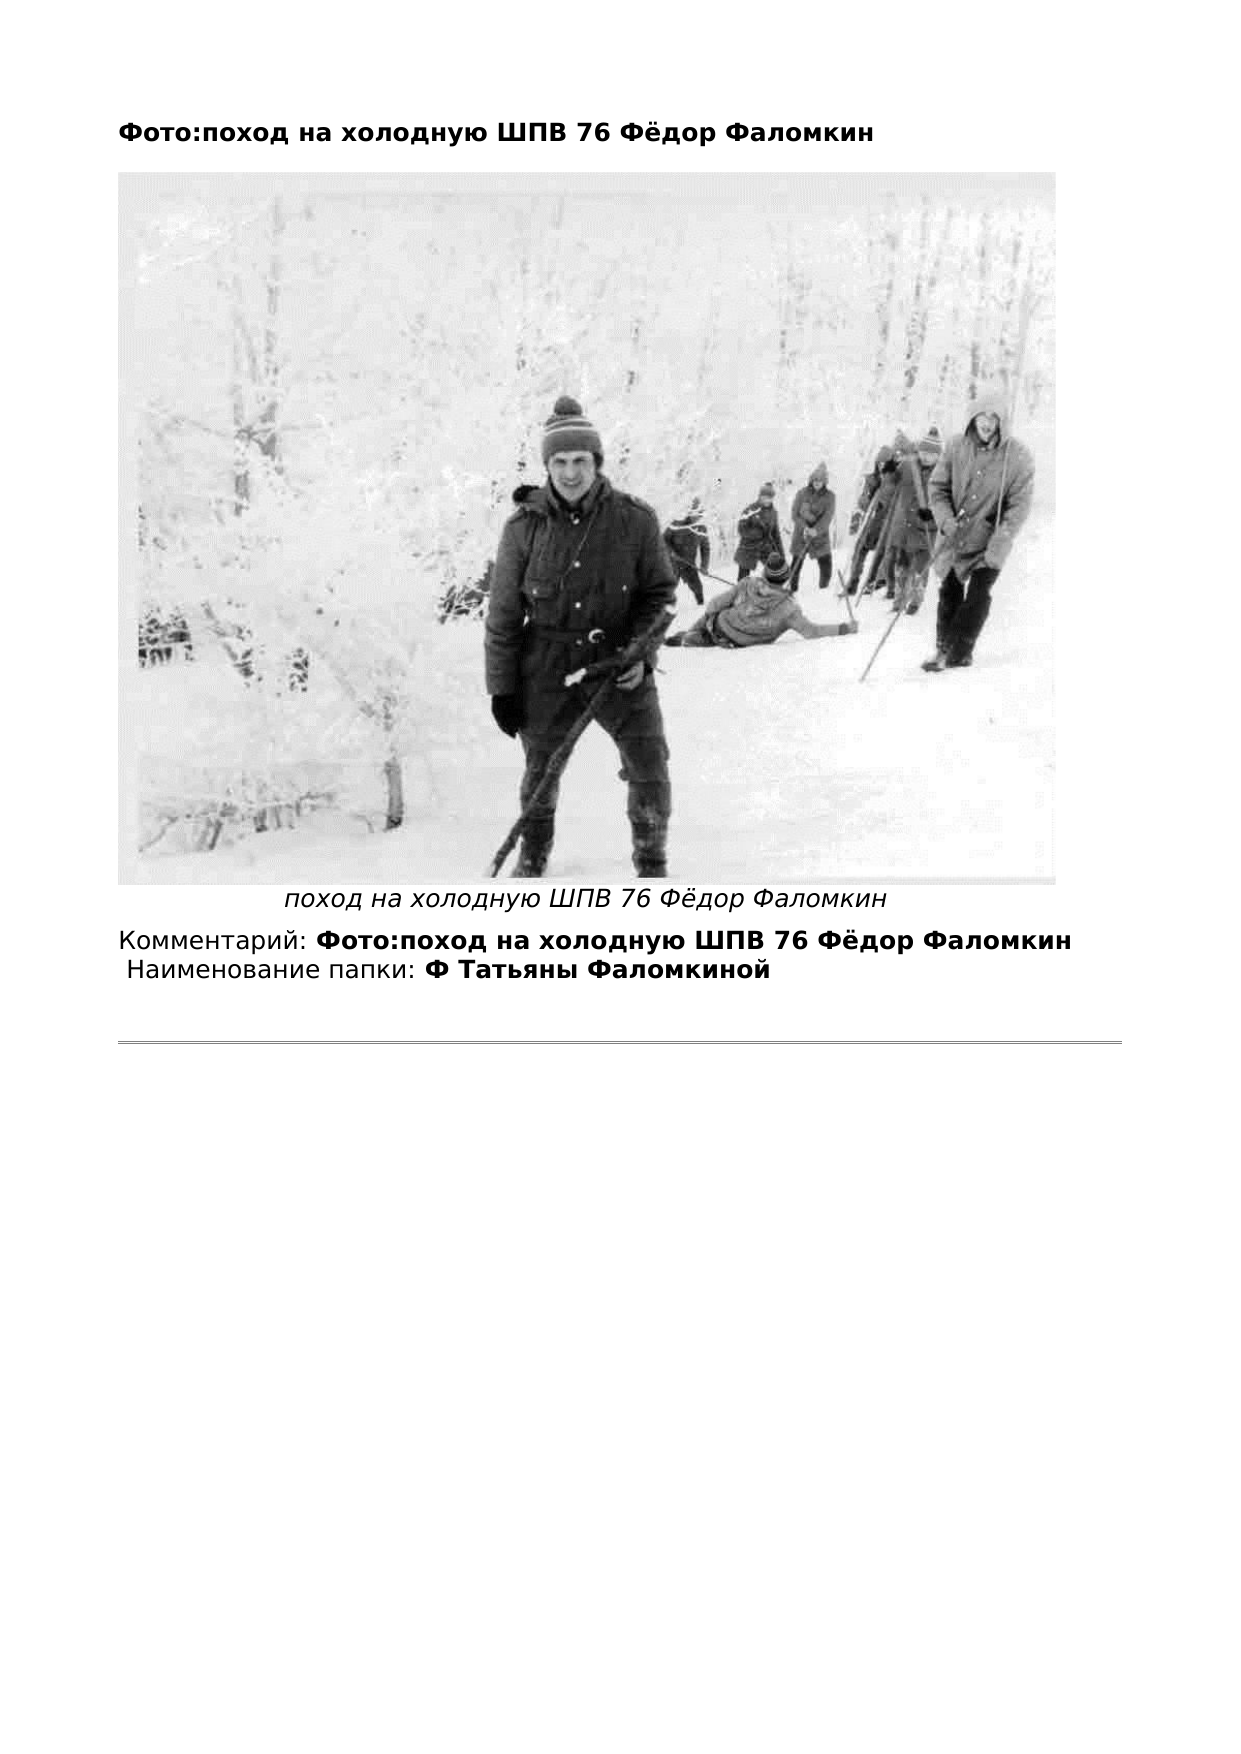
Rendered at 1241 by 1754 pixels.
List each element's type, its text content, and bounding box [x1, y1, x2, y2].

text Комментарий: Фото:поход на холодную ШПВ 76 Фёдор Фаломкин Наименование папки: Ф Татьяны Фаломкиной [118, 926, 1122, 1014]
text поход на холодную ШПВ 76 Фёдор Фаломкин [118, 885, 1056, 914]
picture [118, 172, 1056, 885]
subtitle Фото:поход на холодную ШПВ 76 Фёдор Фаломкин [118, 118, 1122, 147]
